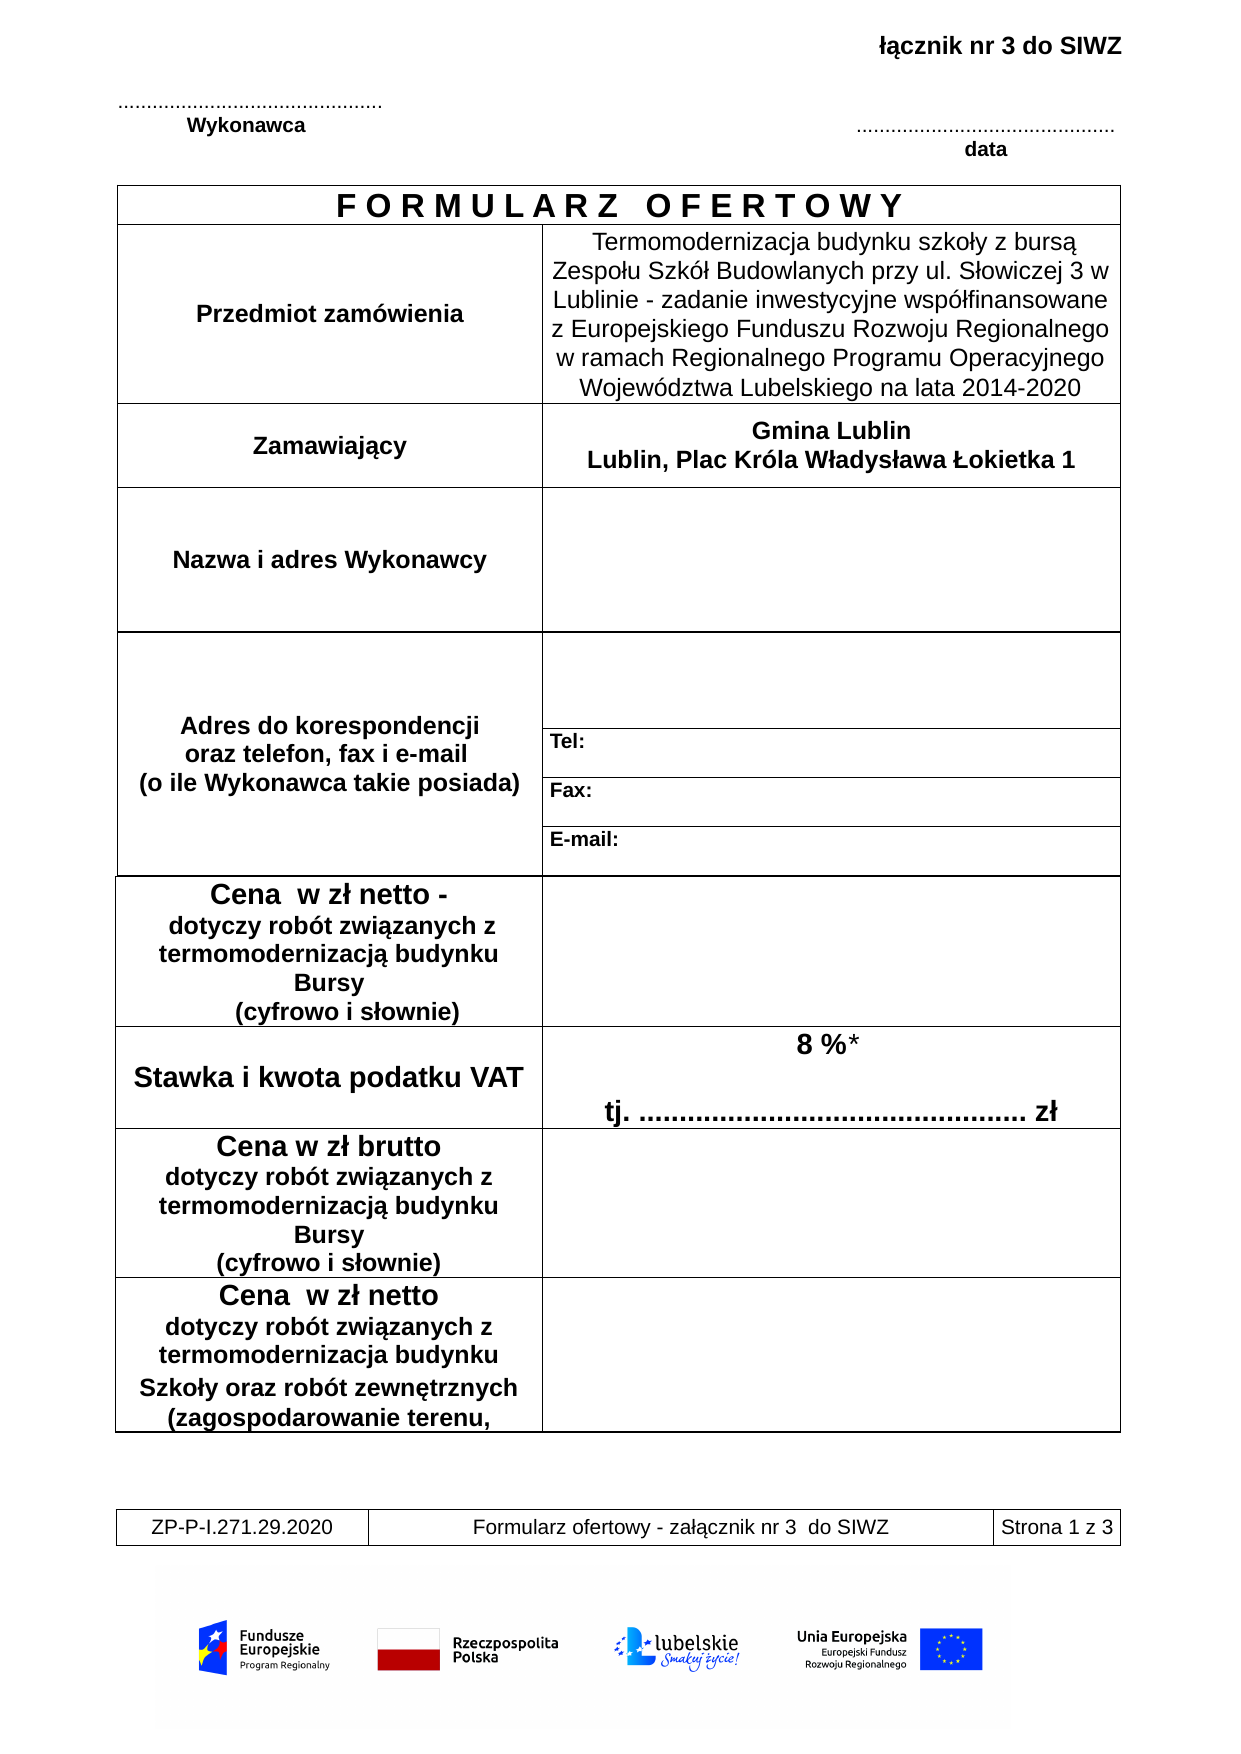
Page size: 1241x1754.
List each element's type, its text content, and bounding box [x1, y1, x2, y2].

table_cell Tel: [543, 729, 1120, 777]
table_cell Termomodernizacja budynku szkoły z bursą Zespołu Szkół Budowlanych przy ul. Słowiczej 3 w Lublinie - zadanie inwestycyjne współfinansowane z Europejskiego Funduszu Rozwoju Regionalnego w ramach Regionalnego Programu Operacyjnego Województwa Lubelskiego na lata 2014-2020 [543, 225, 1120, 403]
table_cell [543, 488, 1120, 631]
table_cell Nazwa i adres Wykonawcy [118, 488, 542, 631]
text data [117, 137, 1122, 161]
table_cell Przedmiot zamówienia [118, 225, 542, 403]
table_cell [543, 633, 1120, 728]
table_cell [543, 1278, 1120, 1431]
table_cell [543, 1129, 1120, 1277]
picture [155, 1565, 1011, 1729]
table_header F O R M U L A R Z O F E R T O W Y [118, 186, 1120, 224]
table_cell Zamawiający [118, 404, 542, 487]
table_cell Adres do korespondencji oraz telefon, fax i e-mail (o ile Wykonawca takie posiada) [118, 633, 542, 875]
table_header Cena w zł netto - dotyczy robót związanych z termomodernizacją budynku Bursy (cyfrowo i słownie) [116, 877, 542, 1026]
text .............................................. [117, 89, 1122, 113]
table_cell Cena w zł netto dotyczy robót związanych z termomodernizacja budynku Szkoły oraz robót zewnętrznych (zagospodarowanie terenu, [116, 1278, 542, 1431]
table_cell Fax: [543, 778, 1120, 826]
text Wykonawca ............................................. [117, 113, 1122, 137]
table_cell Stawka i kwota podatku VAT [116, 1027, 542, 1127]
table_header [543, 877, 1120, 1026]
table_cell 8 %* tj. ................................................ zł [543, 1027, 1120, 1127]
table_cell Gmina Lublin Lublin, Plac Króla Władysława Łokietka 1 [543, 404, 1120, 487]
table_cell Cena w zł brutto dotyczy robót związanych z termomodernizacją budynku Bursy (cyfrowo i słownie) [116, 1129, 542, 1277]
table_cell E-mail: [543, 827, 1120, 875]
subtitle łącznik nr 3 do SIWZ [117, 31, 1122, 60]
